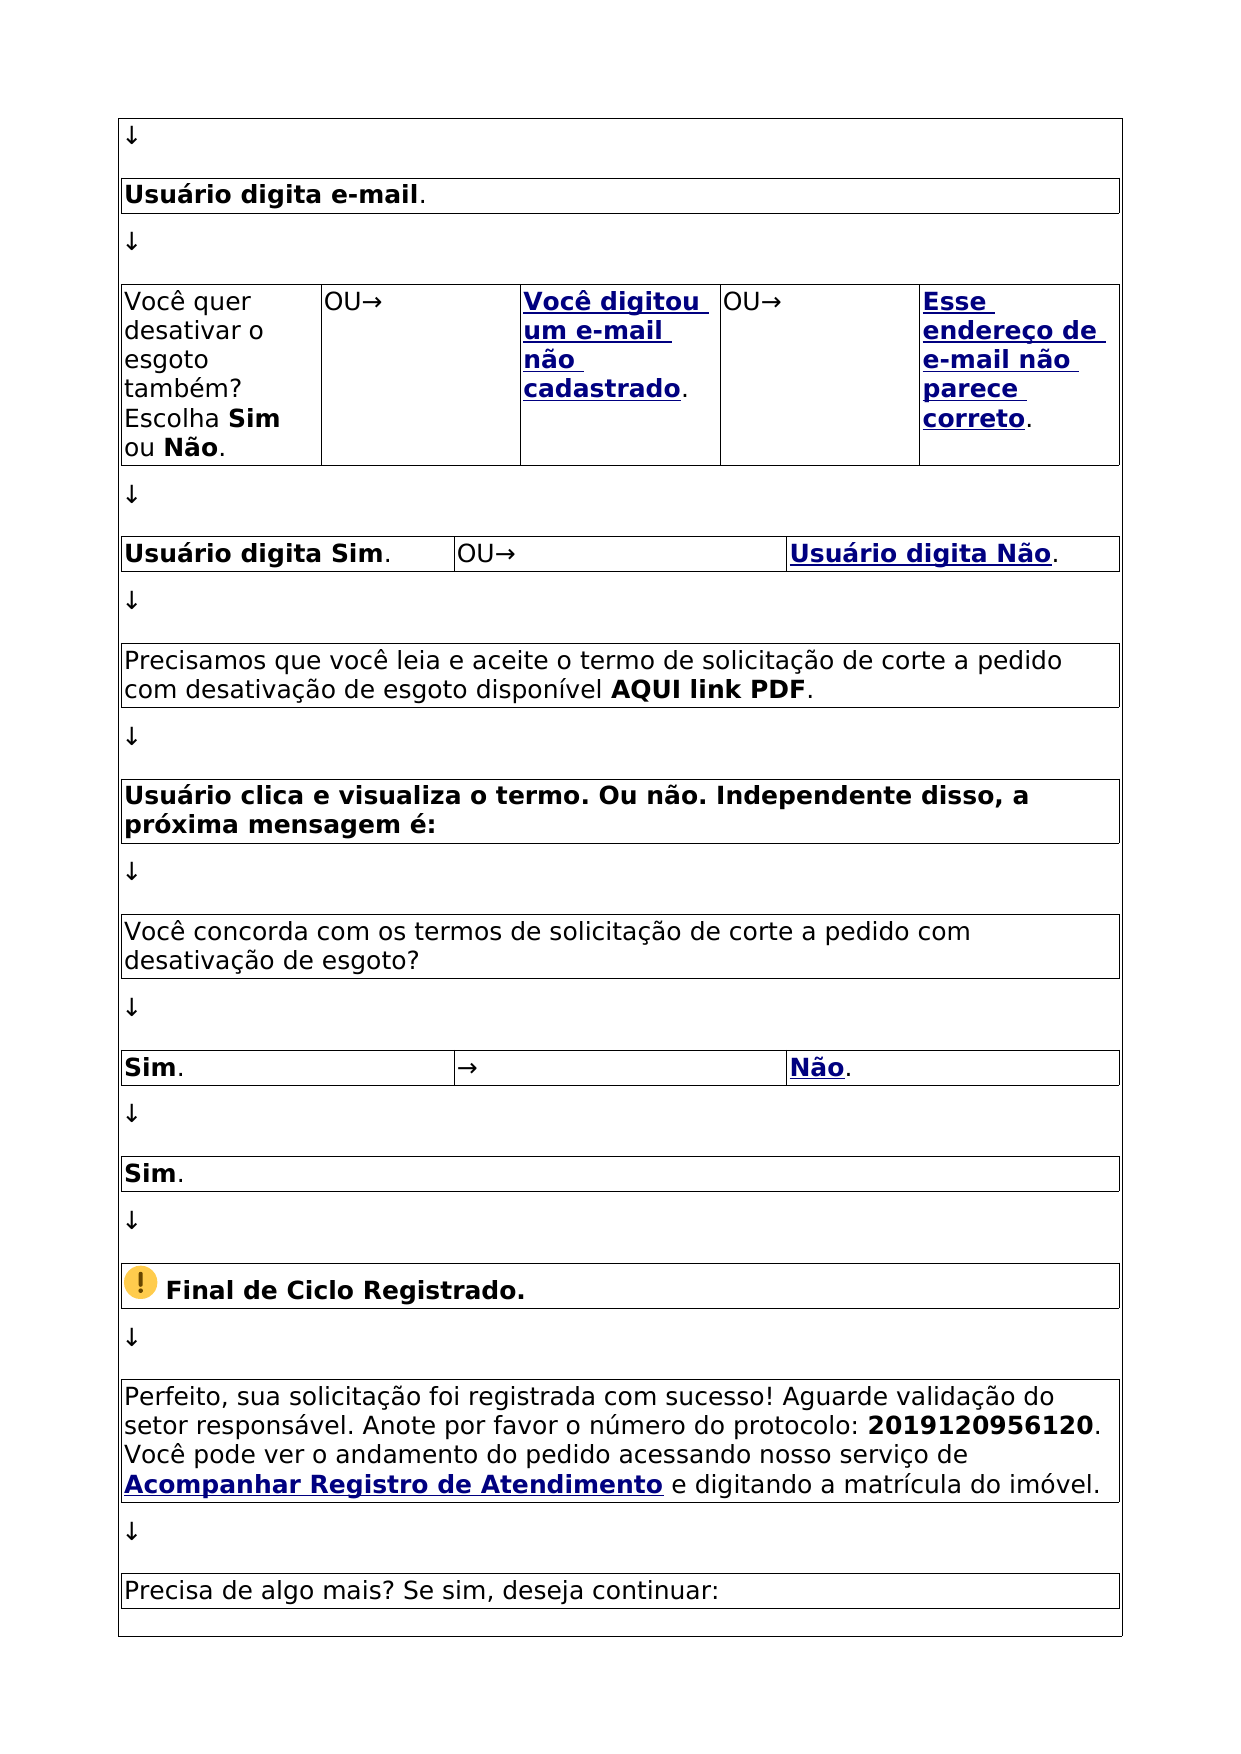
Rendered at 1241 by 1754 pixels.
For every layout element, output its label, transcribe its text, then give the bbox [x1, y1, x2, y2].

table_header Você quer desativar o esgoto também? Escolha Sim ou Não. [122, 285, 321, 465]
table_header Você digitou um e-mail não cadastrado. [521, 285, 720, 465]
table_header Sim. [122, 1051, 454, 1085]
table_header Não. [787, 1051, 1119, 1085]
table_header OU→ [455, 537, 786, 571]
table_header Final de Ciclo Registrado. [122, 1264, 1119, 1308]
table_header Você concorda com os termos de solicitação de corte a pedido com desativação de esgoto? [122, 915, 1119, 978]
table_header OU→ [322, 285, 520, 465]
table_header Usuário digita Não. [787, 537, 1119, 571]
table_header Perfeito, sua solicitação foi registrada com sucesso! Aguarde validação do setor responsável. Anote por favor o número do protocolo: 2019120956120. Você pode ver o andamento do pedido acessando nosso serviço de Acompanhar Registro de Atendimento e digitando a matrícula do imóvel. [122, 1380, 1119, 1502]
table_header Usuário clica e visualiza o termo. Ou não. Independente disso, a próxima mensagem é: [122, 780, 1119, 843]
table_header Usuário digita Sim. [122, 537, 454, 571]
table_header Usuário digita e-mail. [122, 179, 1119, 213]
table_header Precisa de algo mais? Se sim, deseja continuar: [122, 1574, 1119, 1608]
table_header OU→ [721, 285, 919, 465]
table_header Precisamos que você leia e aceite o termo de solicitação de corte a pedido com desativação de esgoto disponível AQUI link PDF. [122, 644, 1119, 707]
table_header ↓ ↓ ↓ ↓ ↓ ↓ ↓ ↓ ↓ ↓ ↓ [119, 119, 1122, 1636]
table_header → [455, 1051, 786, 1085]
table_header Sim. [122, 1157, 1119, 1191]
table_header Esse endereço de e-mail não parece correto. [920, 285, 1119, 465]
